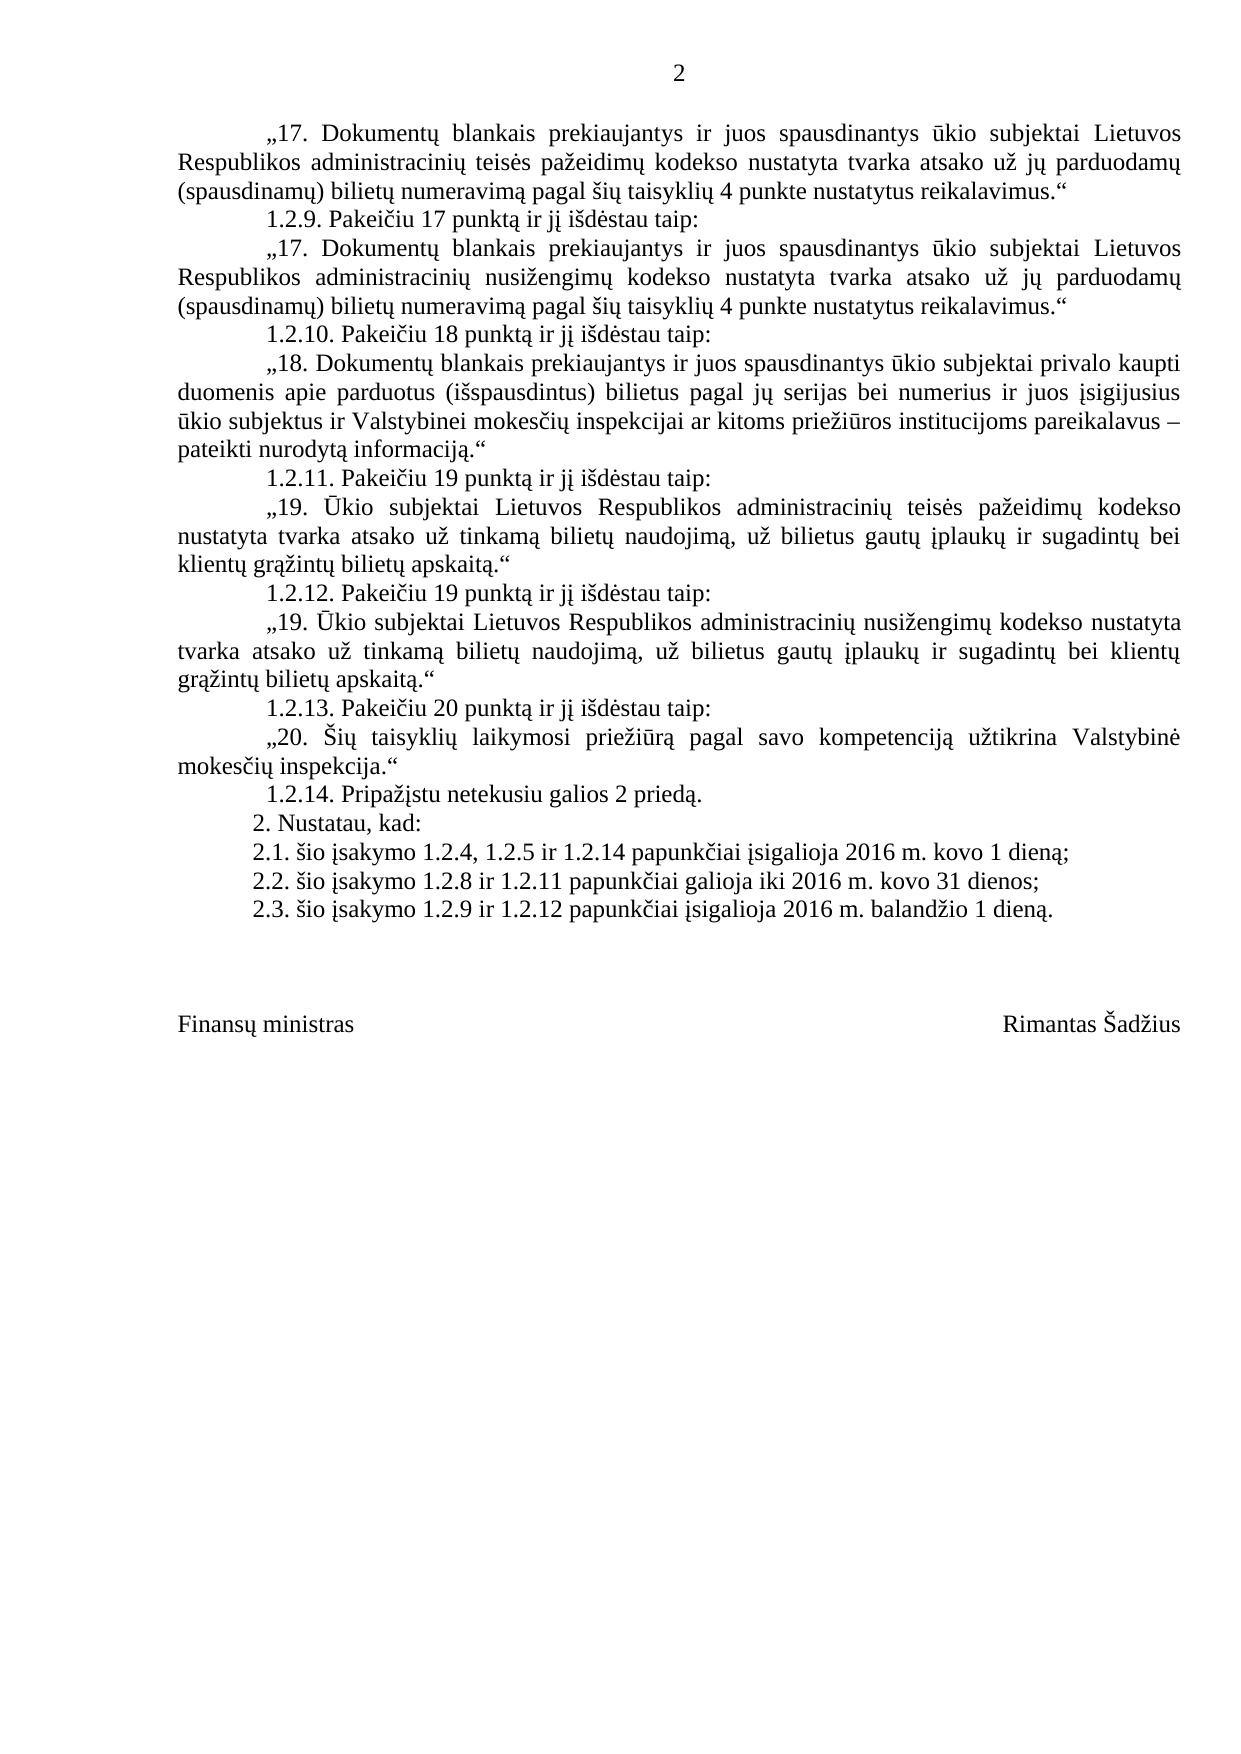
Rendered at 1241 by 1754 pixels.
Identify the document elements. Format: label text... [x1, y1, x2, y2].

text 1.2.10. Pakeičiu 18 punktą ir jį išdėstau taip: [177, 319, 1181, 348]
text „17. Dokumentų blankais prekiaujantys ir juos spausdinantys ūkio subjektai Lietuvos Respublikos administracinių teisės pažeidimų kodekso nustatyta tvarka atsako už jų parduodamų (spausdinamų) bilietų numeravimą pagal šių taisyklių 4 punkte nustatytus reikalavimus.“ [177, 118, 1181, 204]
text 1.2.14. Pripažįstu netekusiu galios 2 priedą. [177, 779, 1181, 808]
text „20. Šių taisyklių laikymosi priežiūrą pagal savo kompetenciją užtikrina Valstybinė mokesčių inspekcija.“ [177, 722, 1181, 779]
text Finansų ministras Rimantas Šadžius [177, 1009, 1181, 1038]
text „18. Dokumentų blankais prekiaujantys ir juos spausdinantys ūkio subjektai privalo kaupti duomenis apie parduotus (išspausdintus) bilietus pagal jų serijas bei numerius ir juos įsigijusius ūkio subjektus ir Valstybinei mokesčių inspekcijai ar kitoms priežiūros institucijoms pareikalavus – pateikti nurodytą informaciją.“ [177, 348, 1181, 463]
text 1.2.11. Pakeičiu 19 punktą ir jį išdėstau taip: [177, 463, 1181, 492]
text 2.1. šio įsakymo 1.2.4, 1.2.5 ir 1.2.14 papunkčiai įsigalioja 2016 m. kovo 1 dieną; [177, 837, 1181, 866]
text „19. Ūkio subjektai Lietuvos Respublikos administracinių teisės pažeidimų kodekso nustatyta tvarka atsako už tinkamą bilietų naudojimą, už bilietus gautų įplaukų ir sugadintų bei klientų grąžintų bilietų apskaitą.“ [177, 492, 1181, 578]
text „17. Dokumentų blankais prekiaujantys ir juos spausdinantys ūkio subjektai Lietuvos Respublikos administracinių nusižengimų kodekso nustatyta tvarka atsako už jų parduodamų (spausdinamų) bilietų numeravimą pagal šių taisyklių 4 punkte nustatytus reikalavimus.“ [177, 233, 1181, 319]
text 1.2.13. Pakeičiu 20 punktą ir jį išdėstau taip: [177, 693, 1181, 722]
text 1.2.12. Pakeičiu 19 punktą ir jį išdėstau taip: [177, 578, 1181, 607]
text 1.2.9. Pakeičiu 17 punktą ir jį išdėstau taip: [177, 204, 1181, 233]
text 2.3. šio įsakymo 1.2.9 ir 1.2.12 papunkčiai įsigalioja 2016 m. balandžio 1 dieną. [177, 894, 1181, 923]
text 2. Nustatau, kad: [177, 808, 1181, 837]
text 2.2. šio įsakymo 1.2.8 ir 1.2.11 papunkčiai galioja iki 2016 m. kovo 31 dienos; [177, 866, 1181, 894]
text „19. Ūkio subjektai Lietuvos Respublikos administracinių nusižengimų kodekso nustatyta tvarka atsako už tinkamą bilietų naudojimą, už bilietus gautų įplaukų ir sugadintų bei klientų grąžintų bilietų apskaitą.“ [177, 607, 1181, 693]
